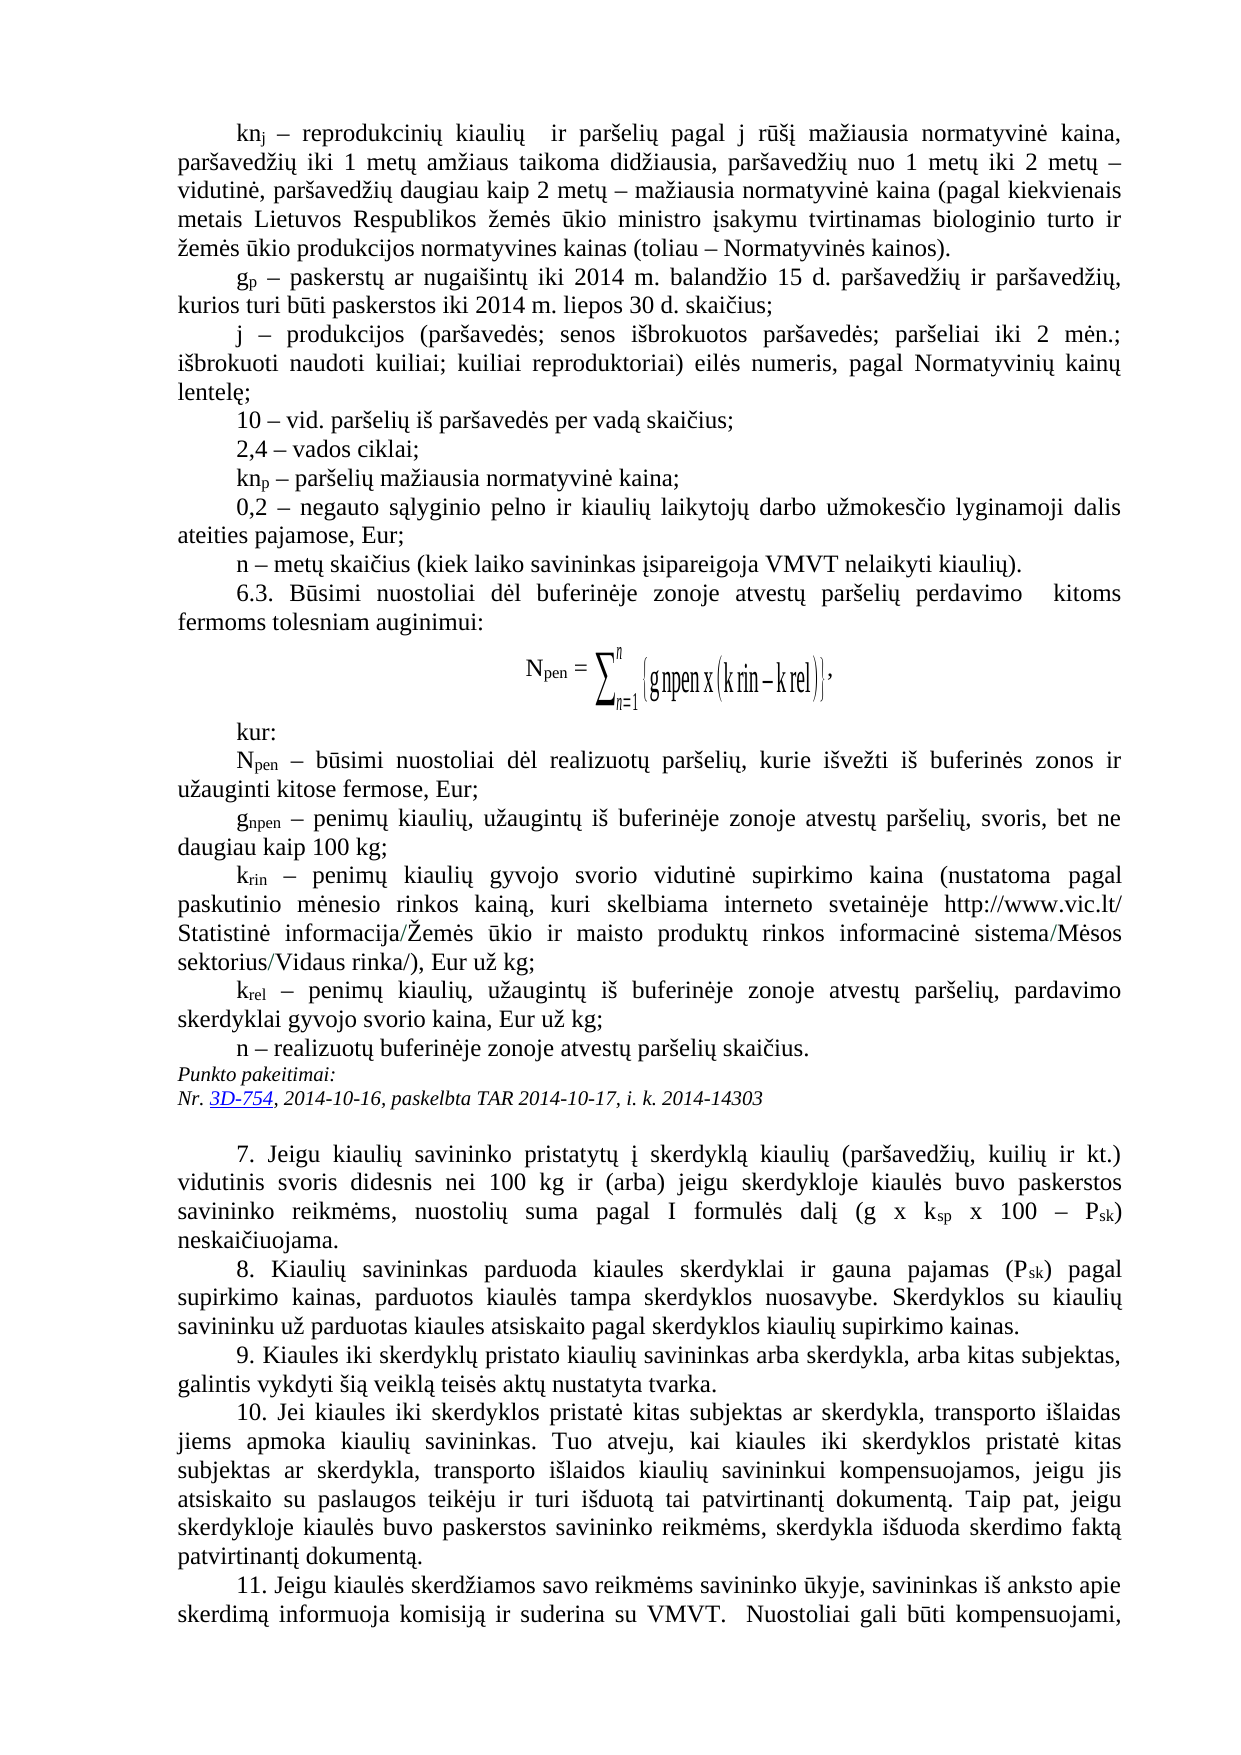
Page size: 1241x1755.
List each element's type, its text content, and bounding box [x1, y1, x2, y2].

text kur: [177, 717, 1122, 746]
text gnpen – penimų kiaulių, užaugintų iš buferinėje zonoje atvestų paršelių, svoris, bet ne daugiau kaip 100 kg; [177, 803, 1122, 861]
text krel – penimų kiaulių, užaugintų iš buferinėje zonoje atvestų paršelių, pardavimo skerdyklai gyvojo svorio kaina, Eur už kg; [177, 976, 1122, 1033]
text 7. Jeigu kiaulių savininko pristatytų į skerdyklą kiaulių (paršavedžių, kuilių ir kt.) vidutinis svoris didesnis nei 100 kg ir (arba) jeigu skerdykloje kiaulės buvo paskerstos savininko reikmėms, nuostolių suma pagal I formulės dalį (g x ksp x 100 – Psk) neskaičiuojama. [177, 1139, 1122, 1254]
text 9. Kiaules iki skerdyklų pristato kiaulių savininkas arba skerdykla, arba kitas subjektas, galintis vykdyti šią veiklą teisės aktų nustatyta tvarka. [177, 1340, 1122, 1397]
text Npen = , [177, 636, 1122, 717]
text 2,4 – vados ciklai; [177, 434, 1122, 463]
text 6.3. Būsimi nuostoliai dėl buferinėje zonoje atvestų paršelių perdavimo kitoms fermoms tolesniam auginimui: [177, 578, 1122, 636]
text 10 – vid. paršelių iš paršavedės per vadą skaičius; [177, 406, 1122, 434]
text 11. Jeigu kiaulės skerdžiamos savo reikmėms savininko ūkyje, savininkas iš anksto apie skerdimą informuoja komisiją ir suderina su VMVT. Nuostoliai gali būti kompensuojami, [177, 1570, 1122, 1627]
text knj – reprodukcinių kiaulių ir paršelių pagal j rūšį mažiausia normatyvinė kaina, paršavedžių iki 1 metų amžiaus taikoma didžiausia, paršavedžių nuo 1 metų iki 2 metų – vidutinė, paršavedžių daugiau kaip 2 metų – mažiausia normatyvinė kaina (pagal kiekvienais metais Lietuvos Respublikos žemės ūkio ministro įsakymu tvirtinamas biologinio turto ir žemės ūkio produkcijos normatyvines kainas (toliau – Normatyvinės kainos). [177, 118, 1122, 262]
text 0,2 – negauto sąlyginio pelno ir kiaulių laikytojų darbo užmokesčio lyginamoji dalis ateities pajamose, Eur; [177, 492, 1122, 549]
text j – produkcijos (paršavedės; senos išbrokuotos paršavedės; paršeliai iki 2 mėn.; išbrokuoti naudoti kuiliai; kuiliai reproduktoriai) eilės numeris, pagal Normatyvinių kainų lentelę; [177, 319, 1122, 406]
text Nr. 3D-754, 2014-10-16, paskelbta TAR 2014-10-17, i. k. 2014-14303 [177, 1086, 1122, 1110]
text n – metų skaičius (kiek laiko savininkas įsipareigoja VMVT nelaikyti kiaulių). [177, 549, 1122, 578]
text krin – penimų kiaulių gyvojo svorio vidutinė supirkimo kaina (nustatoma pagal paskutinio mėnesio rinkos kainą, kuri skelbiama interneto svetainėje http://www.vic.lt/ Statistinė informacija/Žemės ūkio ir maisto produktų rinkos informacinė sistema/Mėsos sektorius/Vidaus rinka/), Eur už kg; [177, 861, 1122, 976]
text n – realizuotų buferinėje zonoje atvestų paršelių skaičius. [177, 1033, 1122, 1062]
text 8. Kiaulių savininkas parduoda kiaules skerdyklai ir gauna pajamas (Psk) pagal supirkimo kainas, parduotos kiaulės tampa skerdyklos nuosavybe. Skerdyklos su kiaulių savininku už parduotas kiaules atsiskaito pagal skerdyklos kiaulių supirkimo kainas. [177, 1254, 1122, 1340]
text 10. Jei kiaules iki skerdyklos pristatė kitas subjektas ar skerdykla, transporto išlaidas jiems apmoka kiaulių savininkas. Tuo atveju, kai kiaules iki skerdyklos pristatė kitas subjektas ar skerdykla, transporto išlaidos kiaulių savininkui kompensuojamos, jeigu jis atsiskaito su paslaugos teikėju ir turi išduotą tai patvirtinantį dokumentą. Taip pat, jeigu skerdykloje kiaulės buvo paskerstos savininko reikmėms, skerdykla išduoda skerdimo faktą patvirtinantį dokumentą. [177, 1397, 1122, 1570]
text knp – paršelių mažiausia normatyvinė kaina; [177, 463, 1122, 492]
text Punkto pakeitimai: [177, 1062, 1122, 1086]
text Npen – būsimi nuostoliai dėl realizuotų paršelių, kurie išvežti iš buferinės zonos ir užauginti kitose fermose, Eur; [177, 746, 1122, 803]
text gp – paskerstų ar nugaišintų iki 2014 m. balandžio 15 d. paršavedžių ir paršavedžių, kurios turi būti paskerstos iki 2014 m. liepos 30 d. skaičius; [177, 262, 1122, 319]
